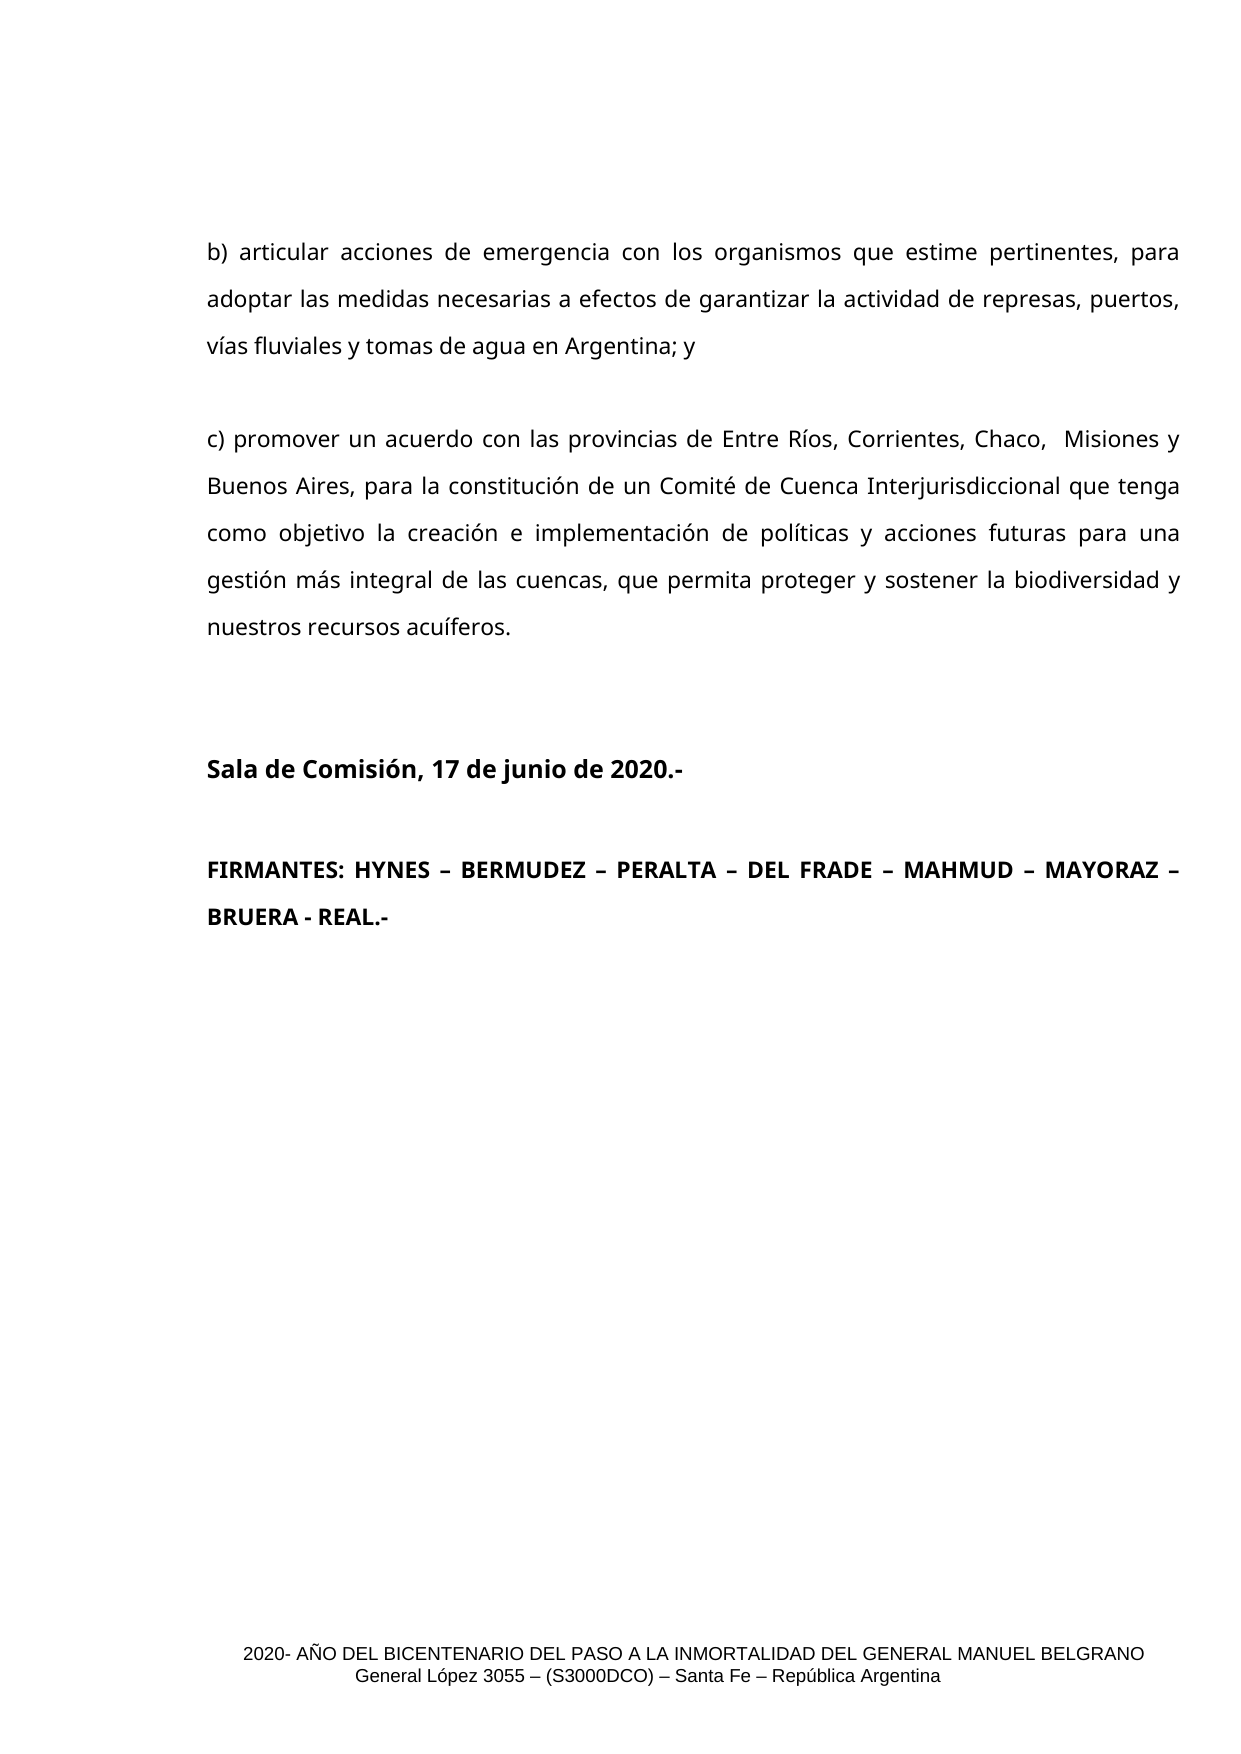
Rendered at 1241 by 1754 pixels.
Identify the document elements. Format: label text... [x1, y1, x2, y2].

text b) articular acciones de emergencia con los organismos que estime pertinentes, para adoptar las medidas necesarias a efectos de garantizar la actividad de represas, puertos, vías fluviales y tomas de agua en Argentina; y [207, 236, 1181, 361]
text c) promover un acuerdo con las provincias de Entre Ríos, Corrientes, Chaco, Misiones y Buenos Aires, para la constitución de un Comité de Cuenca Interjurisdiccional que tenga como objetivo la creación e implementación de políticas y acciones futuras para una gestión más integral de las cuencas, que permita proteger y sostener la biodiversidad y nuestros recursos acuíferos. [207, 423, 1181, 642]
text FIRMANTES: HYNES – BERMUDEZ – PERALTA – DEL FRADE – MAHMUD – MAYORAZ – BRUERA - REAL.- [207, 853, 1181, 932]
text Sala de Comisión, 17 de junio de 2020.- [207, 751, 1181, 786]
